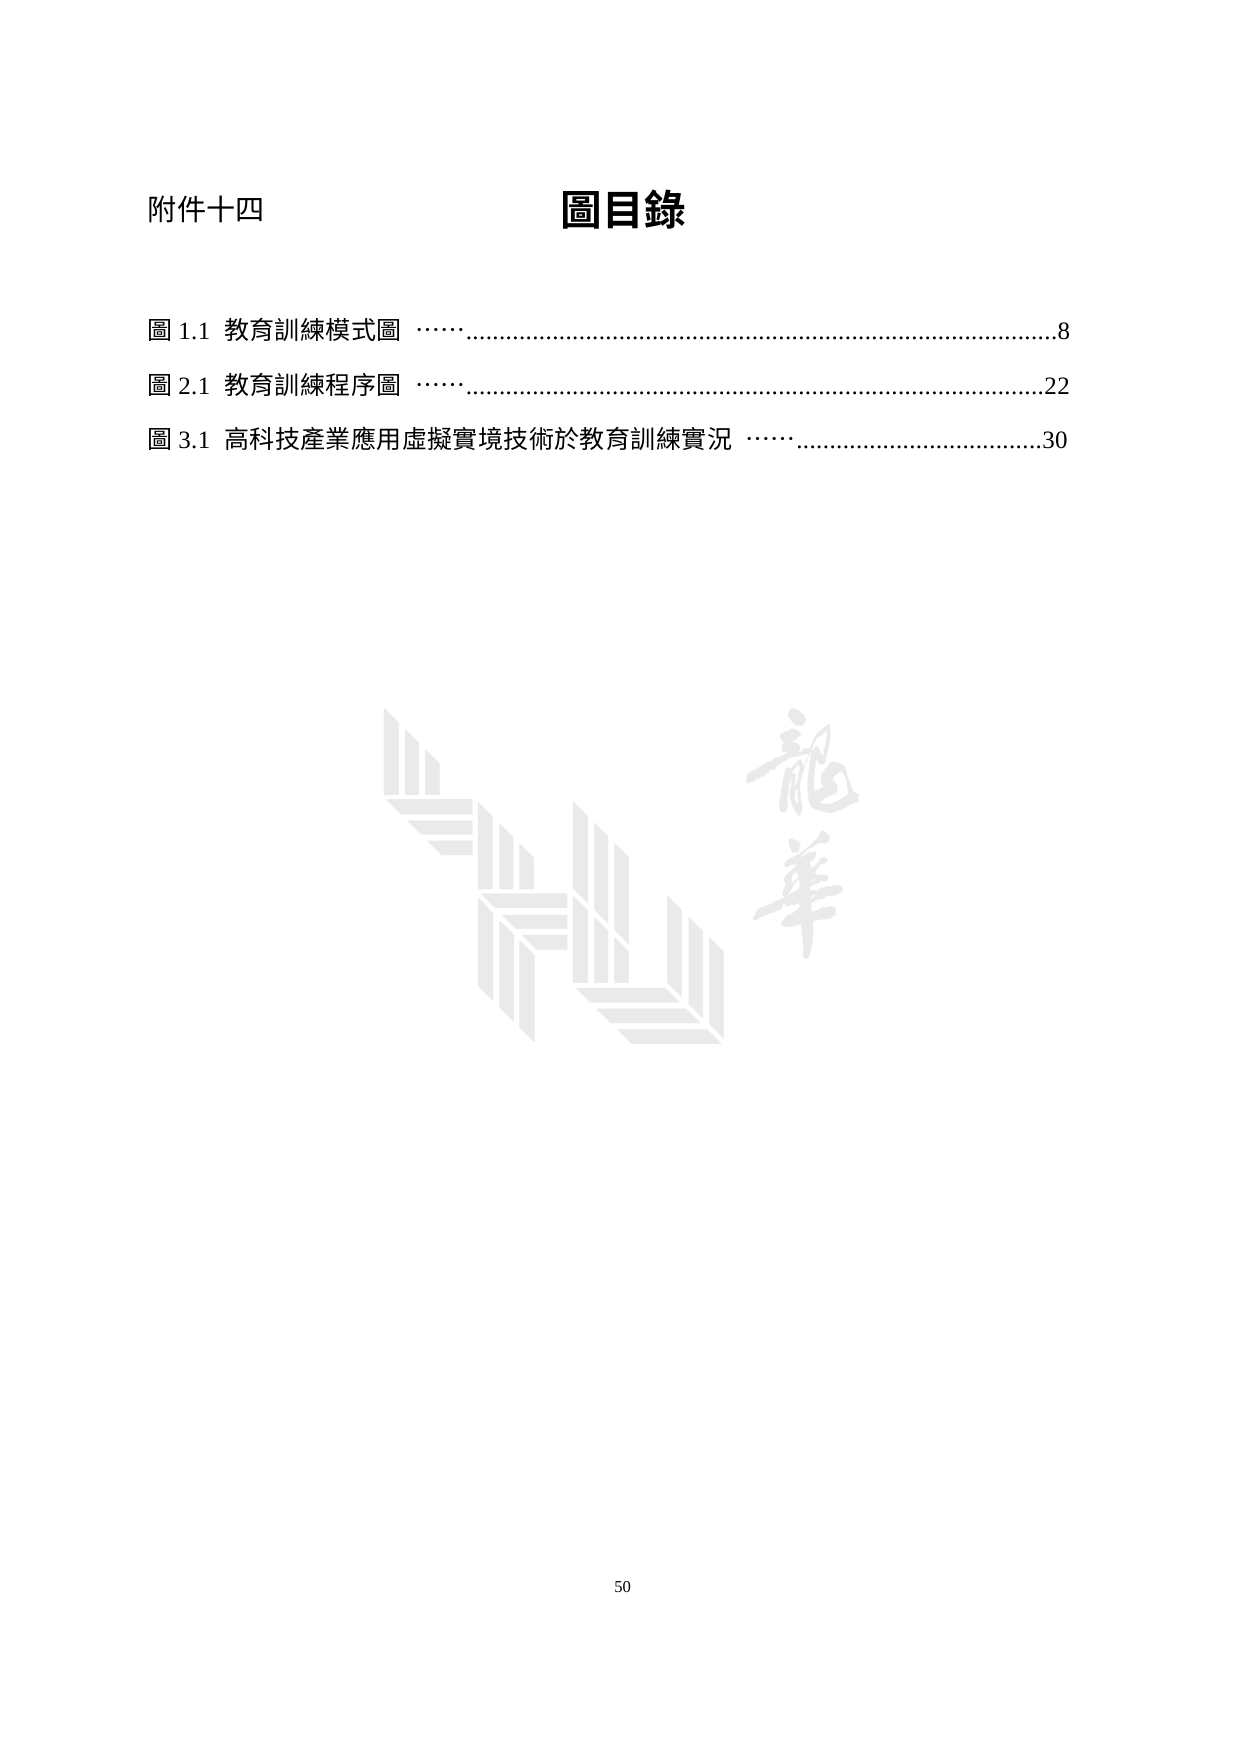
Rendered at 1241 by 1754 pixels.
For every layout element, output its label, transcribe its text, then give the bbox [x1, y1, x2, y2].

text 附件十四 [148, 186, 279, 224]
text 圖目錄 [148, 177, 1092, 237]
text 圖2.1 教育訓練程序圖 …….......................................................................................22 [148, 365, 1092, 401]
text 圖1.1 教育訓練模式圖 …….........................................................................................8 [148, 311, 1092, 347]
text 圖3.1 高科技產業應用虛擬實境技術於教育訓練實況 …….....................................30 [148, 419, 1092, 456]
